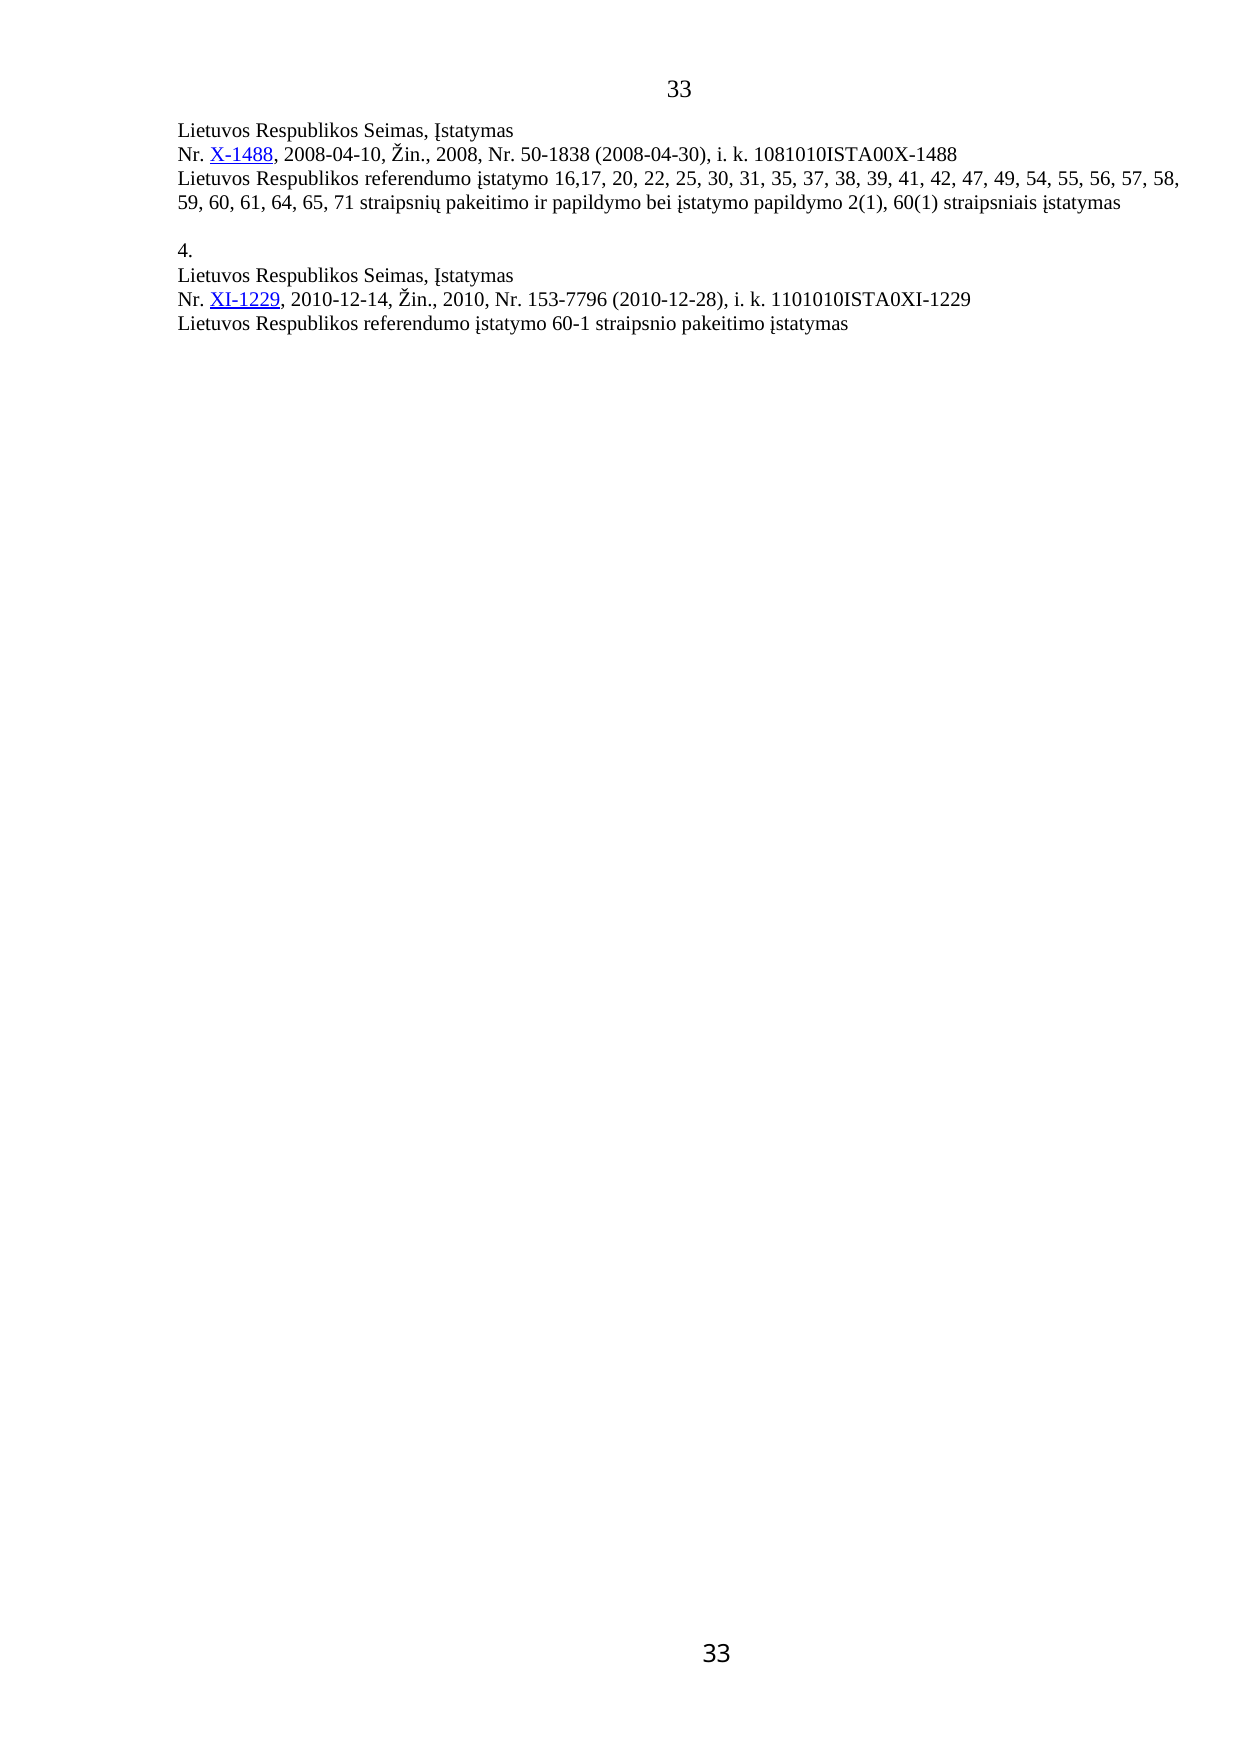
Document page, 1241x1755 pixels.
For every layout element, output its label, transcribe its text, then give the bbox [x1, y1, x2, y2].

text Lietuvos Respublikos Seimas, Įstatymas [177, 262, 1181, 287]
text Nr. X-1488, 2008-04-10, Žin., 2008, Nr. 50-1838 (2008-04-30), i. k. 1081010ISTA00X-1488 [177, 142, 1181, 166]
text Lietuvos Respublikos Seimas, Įstatymas [177, 118, 1181, 142]
text Lietuvos Respublikos referendumo įstatymo 60-1 straipsnio pakeitimo įstatymas [177, 311, 1181, 335]
text Nr. XI-1229, 2010-12-14, Žin., 2010, Nr. 153-7796 (2010-12-28), i. k. 1101010ISTA0XI-1229 [177, 287, 1181, 311]
text Lietuvos Respublikos referendumo įstatymo 16,17, 20, 22, 25, 30, 31, 35, 37, 38, 39, 41, 42, 47, 49, 54, 55, 56, 57, 58, 59, 60, 61, 64, 65, 71 straipsnių pakeitimo ir papildymo bei įstatymo papildymo 2(1), 60(1) straipsniais įstatymas [177, 166, 1181, 214]
text 4. [177, 238, 1181, 262]
